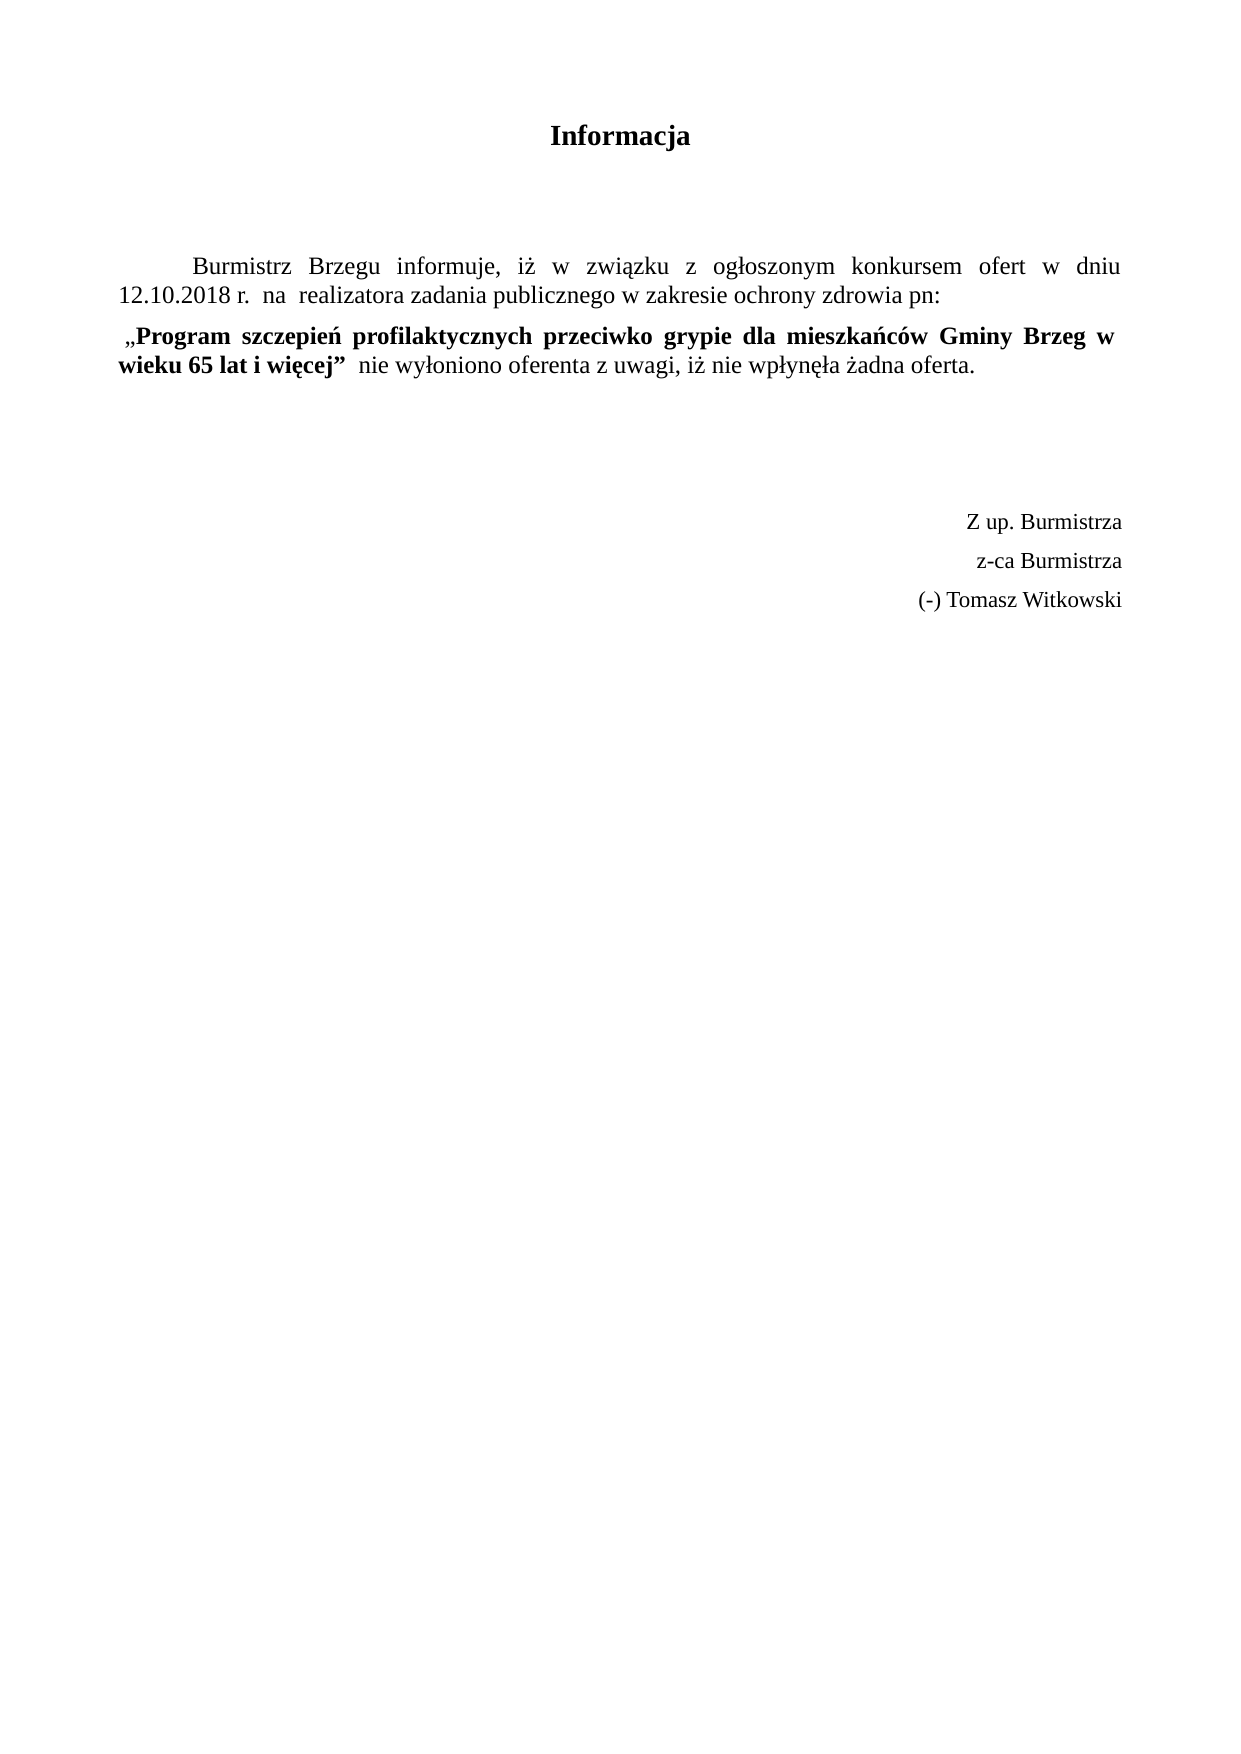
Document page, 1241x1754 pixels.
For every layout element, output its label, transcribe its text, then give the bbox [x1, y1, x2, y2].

text „Program szczepień profilaktycznych przeciwko grypie dla mieszkańców Gminy Brzeg w wieku 65 lat i więcej” nie wyłoniono oferenta z uwagi, iż nie wpłynęła żadna oferta. [118, 321, 1122, 379]
text z-ca Burmistrza [118, 547, 1122, 573]
text Informacja [118, 118, 1122, 152]
text (-) Tomasz Witkowski [118, 586, 1122, 612]
text Z up. Burmistrza [118, 508, 1122, 534]
text Burmistrz Brzegu informuje, iż w związku z ogłoszonym konkursem ofert w dniu 12.10.2018 r. na realizatora zadania publicznego w zakresie ochrony zdrowia pn: [118, 251, 1122, 309]
